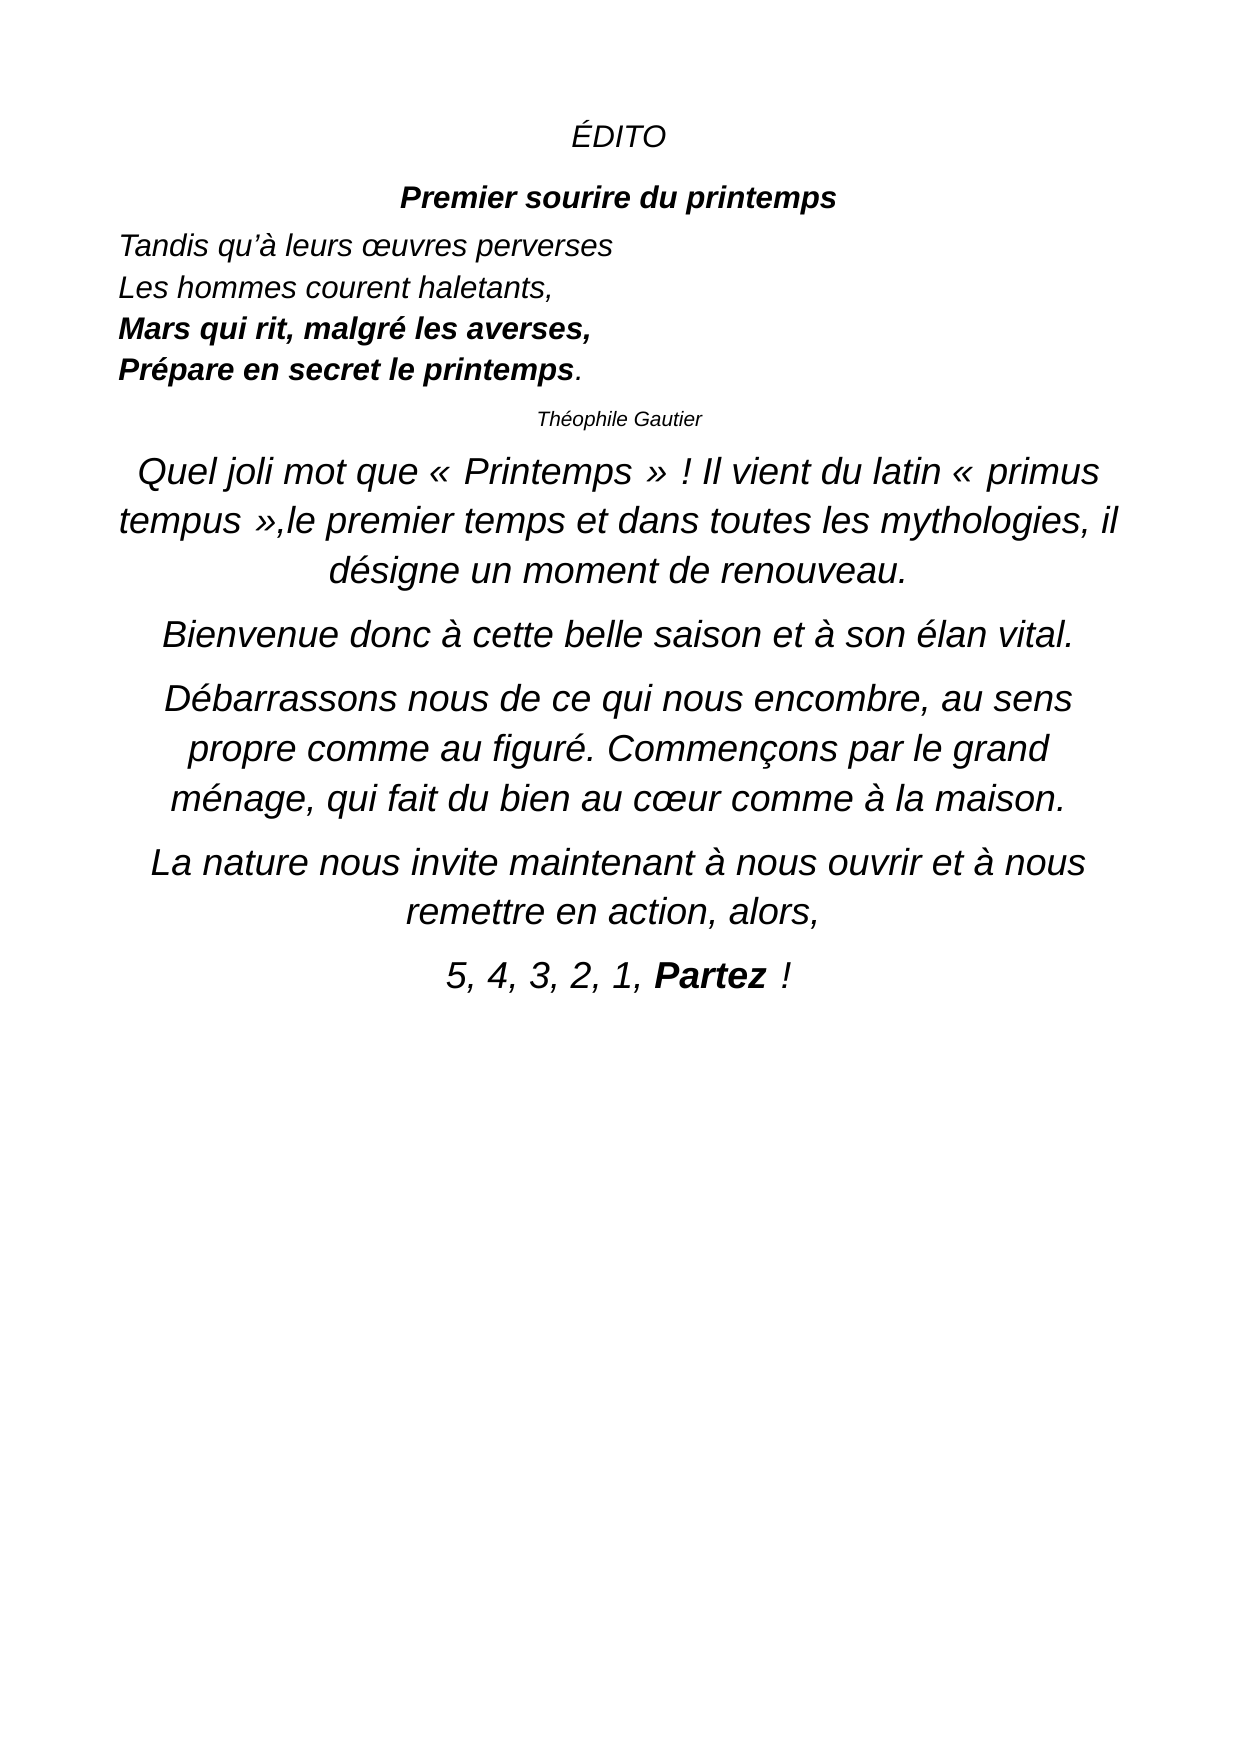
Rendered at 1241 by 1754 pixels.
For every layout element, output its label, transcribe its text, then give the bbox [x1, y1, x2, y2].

text Quel joli mot que « Printemps » ! Il vient du latin « primus tempus »,le premier temps et dans toutes les mythologies, il désigne un moment de renouveau. [118, 449, 1122, 591]
text Tandis qu’à leurs œuvres perverses Les hommes courent haletants, Mars qui rit, malgré les averses, Prépare en secret le printemps. [118, 227, 1122, 387]
text Bienvenue donc à cette belle saison et à son élan vital. [118, 612, 1122, 656]
text ÉDITO [118, 118, 1122, 154]
text Théophile Gautier [118, 407, 1122, 431]
text 5, 4, 3, 2, 1, Partez ! [118, 954, 1122, 997]
text Débarrassons nous de ce qui nous encombre, au sens propre comme au figuré. Commençons par le grand ménage, qui fait du bien au cœur comme à la maison. [118, 677, 1122, 819]
text La nature nous invite maintenant à nous ouvrir et à nous remettre en action, alors, [118, 840, 1122, 933]
subtitle Premier sourire du printemps [118, 179, 1122, 215]
